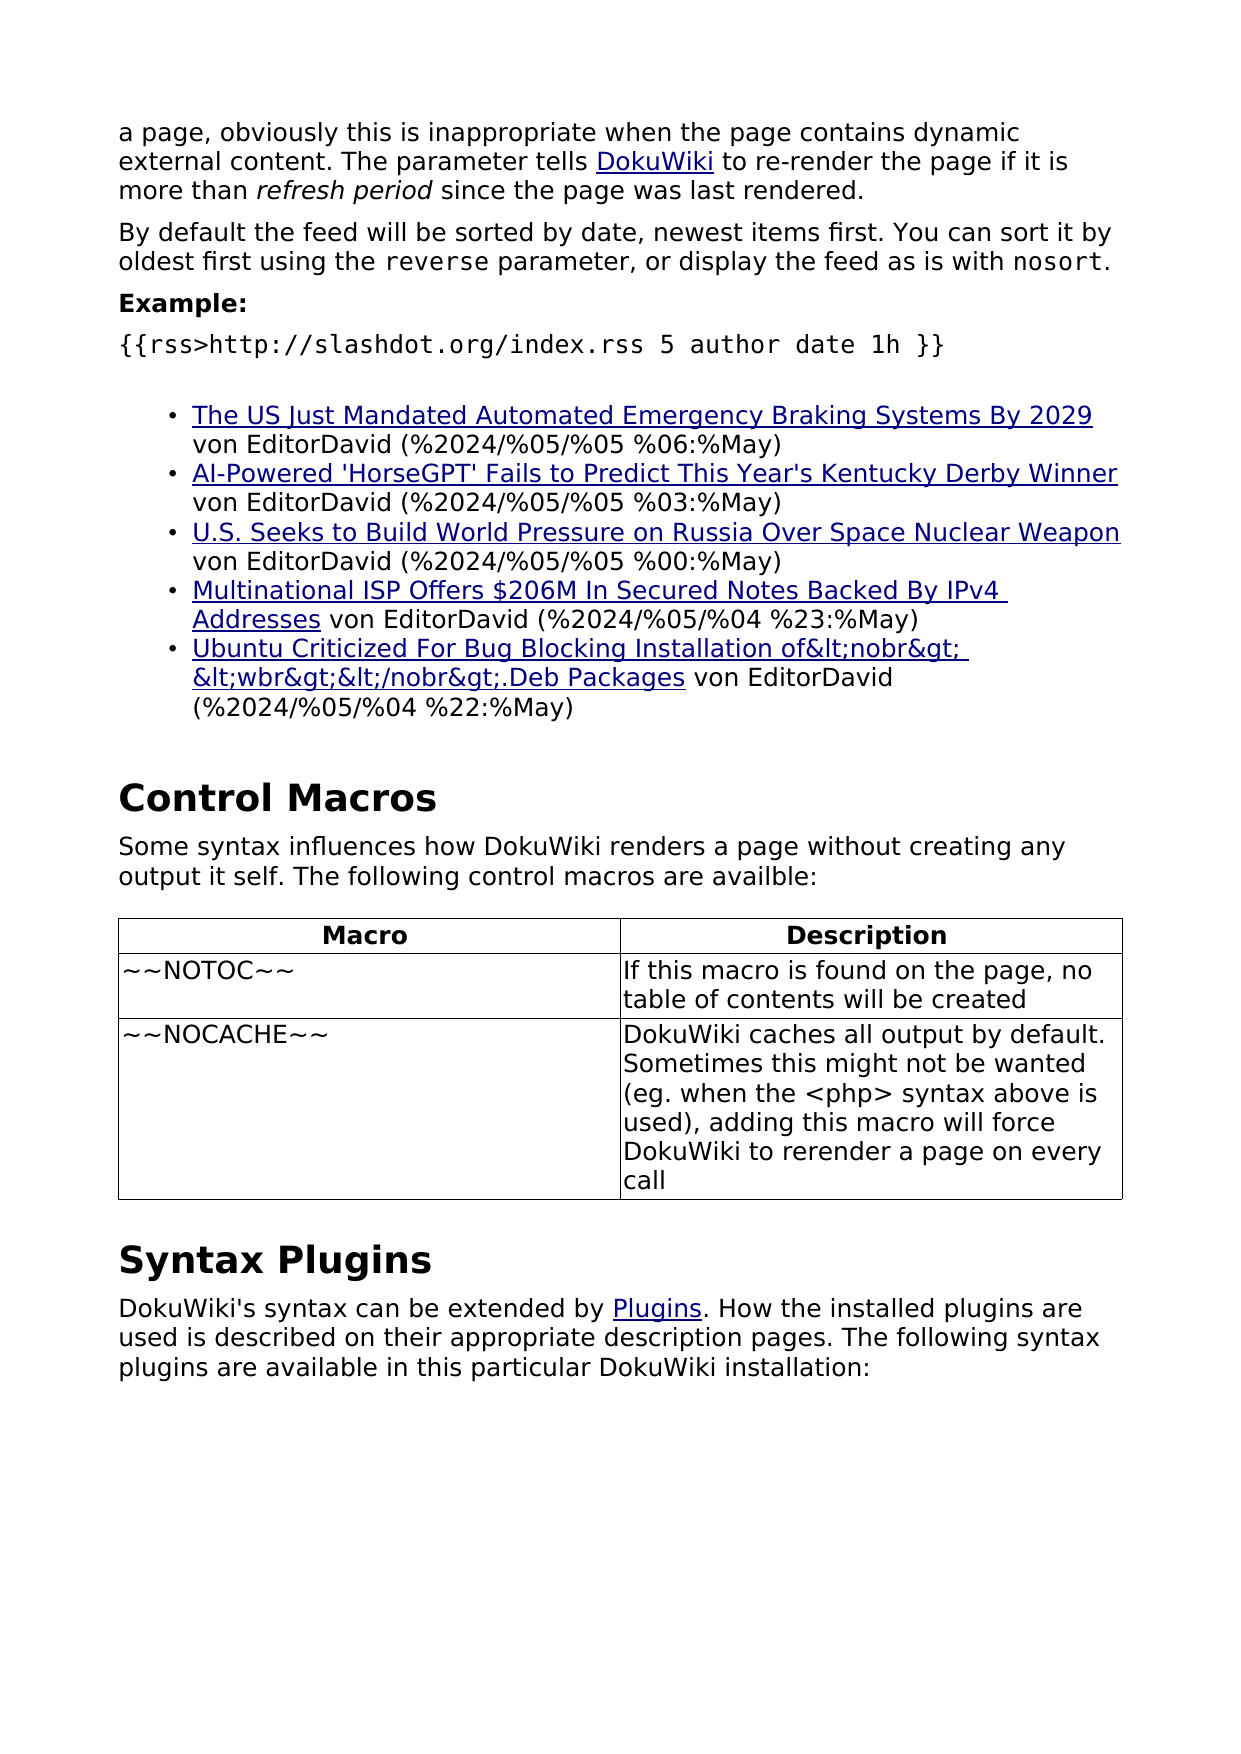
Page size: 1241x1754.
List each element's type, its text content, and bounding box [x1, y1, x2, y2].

list Ubuntu Criticized For Bug Blocking Installation of&lt;nobr&gt; &lt;wbr&gt;&lt;/nobr&gt;.Deb Packages von EditorDavid (%2024/%05/%04 %22:%May) [177, 634, 1122, 722]
list U.S. Seeks to Build World Pressure on Russia Over Space Nuclear Weapon von EditorDavid (%2024/%05/%05 %00:%May) [177, 518, 1122, 576]
list AI-Powered 'HorseGPT' Fails to Predict This Year's Kentucky Derby Winner von EditorDavid (%2024/%05/%05 %03:%May) [177, 459, 1122, 518]
table_cell ~~NOTOC~~ [119, 954, 620, 1017]
table_cell ~~NOCACHE~~ [119, 1019, 620, 1198]
text {{rss>http://slashdot.org/index.rss 5 author date 1h }} [118, 331, 1122, 360]
text Some syntax influences how DokuWiki renders a page without creating any output it self. The following control macros are availble: [118, 832, 1122, 891]
subtitle Control Macros [118, 776, 1122, 820]
list Multinational ISP Offers $206M In Secured Notes Backed By IPv4 Addresses von EditorDavid (%2024/%05/%04 %23:%May) [177, 576, 1122, 634]
table_cell If this macro is found on the page, no table of contents will be created [621, 954, 1122, 1017]
table_header Macro [119, 919, 620, 953]
text a page, obviously this is inappropriate when the page contains dynamic external content. The parameter tells DokuWiki to re-render the page if it is more than refresh period since the page was last rendered. [118, 118, 1122, 206]
subtitle Syntax Plugins [118, 1238, 1122, 1282]
table_cell DokuWiki caches all output by default. Sometimes this might not be wanted (eg. when the <php> syntax above is used), adding this macro will force DokuWiki to rerender a page on every call [621, 1019, 1122, 1198]
text Example: [118, 289, 1122, 318]
text By default the feed will be sorted by date, newest items first. You can sort it by oldest first using the reverse parameter, or display the feed as is with nosort. [118, 218, 1122, 276]
table_header Description [621, 919, 1122, 953]
text DokuWiki's syntax can be extended by Plugins. How the installed plugins are used is described on their appropriate description pages. The following syntax plugins are available in this particular DokuWiki installation: [118, 1294, 1122, 1382]
list The US Just Mandated Automated Emergency Braking Systems By 2029 von EditorDavid (%2024/%05/%05 %06:%May) [177, 401, 1122, 459]
